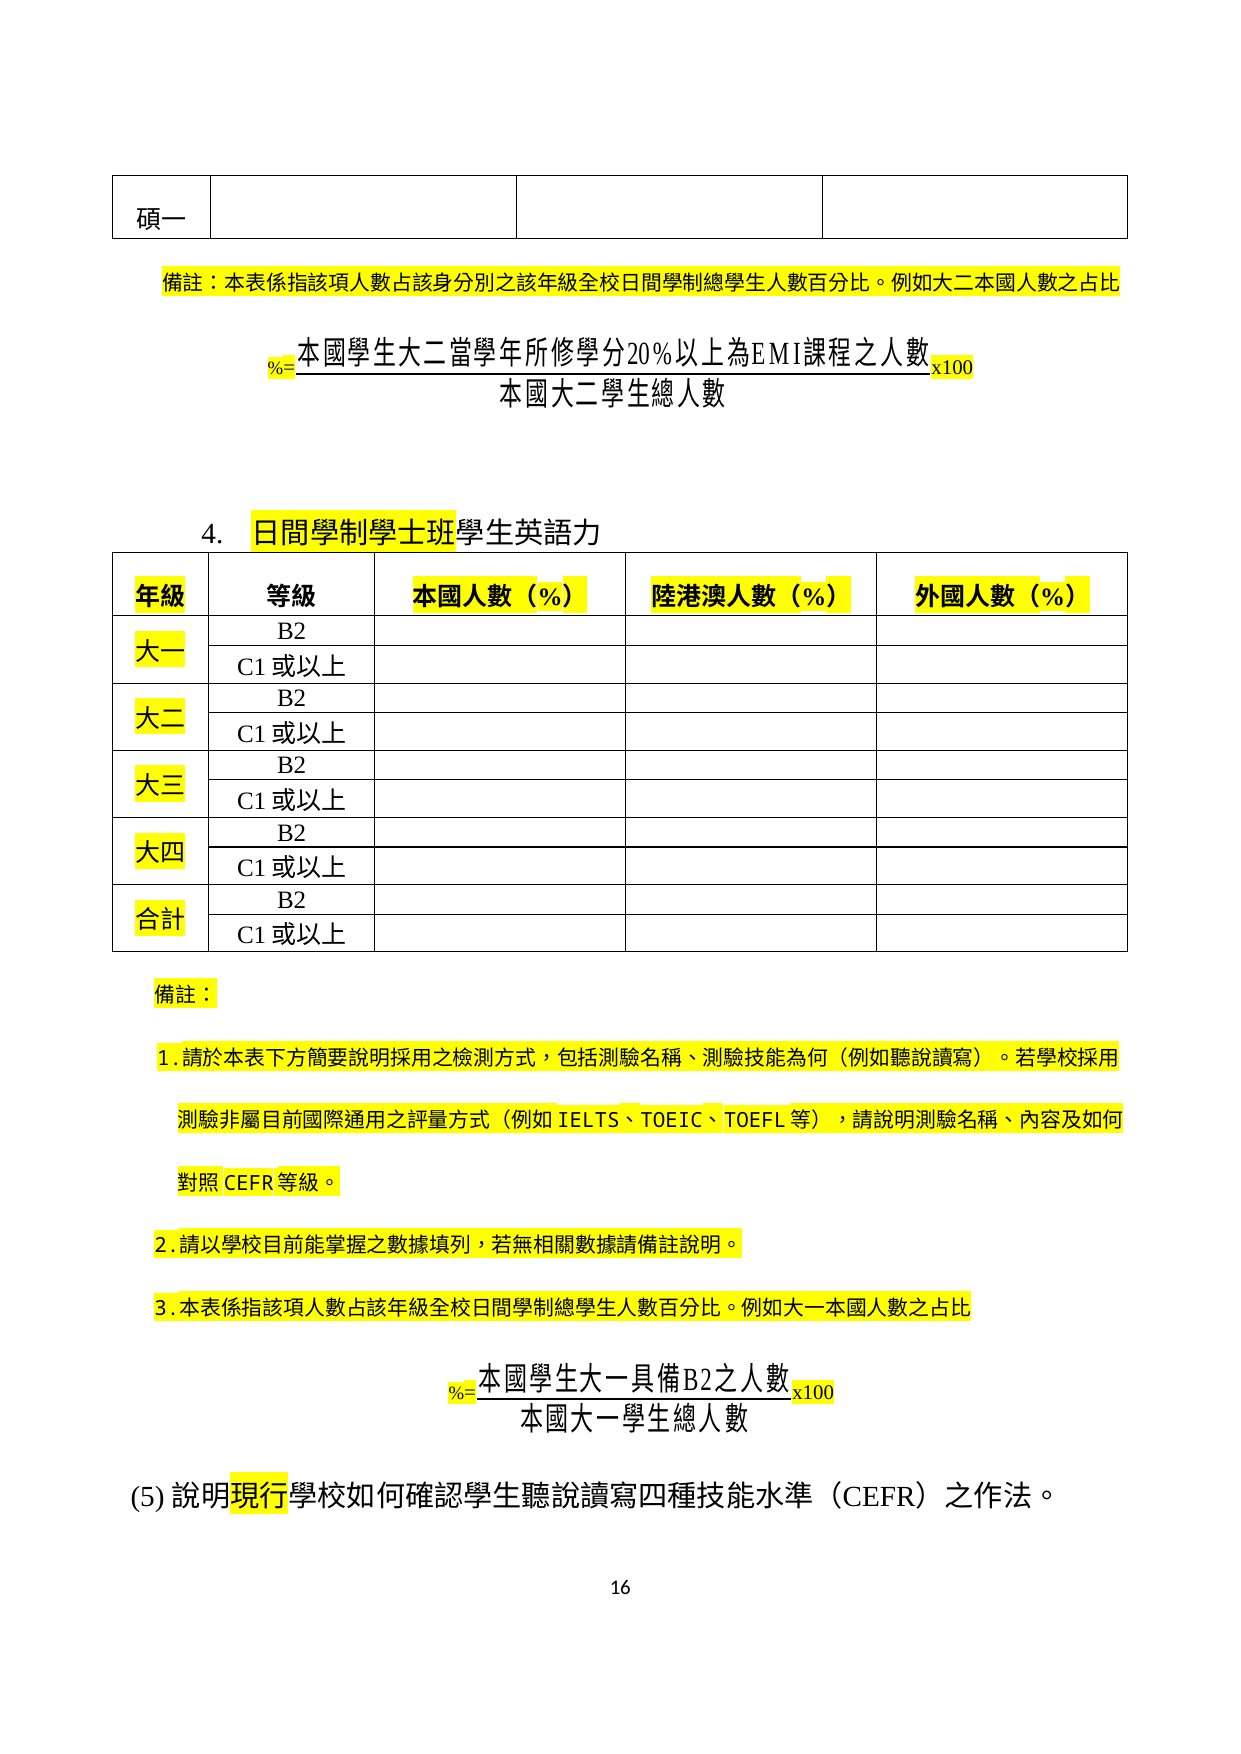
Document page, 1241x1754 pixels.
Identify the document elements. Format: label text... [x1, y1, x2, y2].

table_cell [626, 780, 876, 817]
table_cell [877, 646, 1127, 682]
text 3.本表係指該項人數占該年級全校日間學制總學生人數百分比。例如大一本國人數之占比 [112, 1264, 1128, 1327]
table_cell [877, 915, 1127, 951]
table_cell C1或以上 [209, 915, 374, 951]
table_cell 大二 [113, 684, 208, 749]
table_cell [517, 176, 822, 238]
table_cell C1或以上 [209, 780, 374, 817]
table_cell [626, 684, 876, 712]
table_header 外國人數（%） [877, 553, 1127, 615]
text 備註： [112, 952, 1128, 1014]
table_cell B2 [209, 885, 374, 913]
table_cell 合計 [113, 885, 208, 951]
table_cell [626, 915, 876, 951]
table_cell [626, 885, 876, 913]
table_cell [626, 818, 876, 846]
table_cell [375, 848, 625, 884]
table_cell 大四 [113, 818, 208, 884]
text 1.請於本表下方簡要說明採用之檢測方式，包括測驗名稱、測驗技能為何（例如聽說讀寫）。若學校採用測驗非屬目前國際通用之評量方式（例如IELTS、TOEIC、TOEFL等），請說明測驗名稱、內容及如何對照CEFR等級。 [157, 1014, 1128, 1202]
table_header 年級 [113, 553, 208, 615]
table_cell [211, 176, 516, 238]
list 說明現行學校如何確認學生聽說讀寫四種技能水準（CEFR）之作法。 [172, 1452, 1128, 1514]
table_cell 大一 [113, 616, 208, 682]
table_cell [877, 684, 1127, 712]
table_cell [375, 780, 625, 817]
table_cell [375, 684, 625, 712]
table_cell [626, 751, 876, 779]
table_cell 大三 [113, 751, 208, 817]
text %=x100 [112, 1327, 1128, 1452]
text 備註：本表係指該項人數占該身分別之該年級全校日間學制總學生人數百分比。例如大二本國人數之占比%=x100 [112, 239, 1128, 427]
table_header 等級 [209, 553, 374, 615]
text 2.請以學校目前能掌握之數據填列，若無相關數據請備註說明。 [112, 1202, 1128, 1264]
table_cell [375, 646, 625, 682]
list 日間學制學士班學生英語力 [201, 489, 1128, 552]
table_cell [375, 713, 625, 749]
table_cell C1或以上 [209, 713, 374, 749]
table_cell [823, 176, 1127, 238]
table_cell [626, 616, 876, 645]
table_cell [626, 713, 876, 749]
table_cell B2 [209, 751, 374, 779]
table_cell [375, 616, 625, 645]
table_cell [375, 885, 625, 913]
table_cell [375, 818, 625, 846]
table_cell C1或以上 [209, 646, 374, 682]
table_cell [877, 780, 1127, 817]
table_cell [877, 885, 1127, 913]
table_cell [375, 751, 625, 779]
table_cell [877, 818, 1127, 846]
table_cell [626, 646, 876, 682]
table_cell [877, 713, 1127, 749]
table_cell B2 [209, 684, 374, 712]
table_header 本國人數（%） [375, 553, 625, 615]
table_cell [877, 848, 1127, 884]
table_cell [375, 915, 625, 951]
table_cell [626, 848, 876, 884]
table_cell [877, 616, 1127, 645]
table_cell [877, 751, 1127, 779]
table_cell 碩一 [113, 176, 210, 238]
table_header 陸港澳人數（%） [626, 553, 876, 615]
table_cell B2 [209, 818, 374, 846]
table_cell B2 [209, 616, 374, 645]
table_cell C1或以上 [209, 848, 374, 884]
